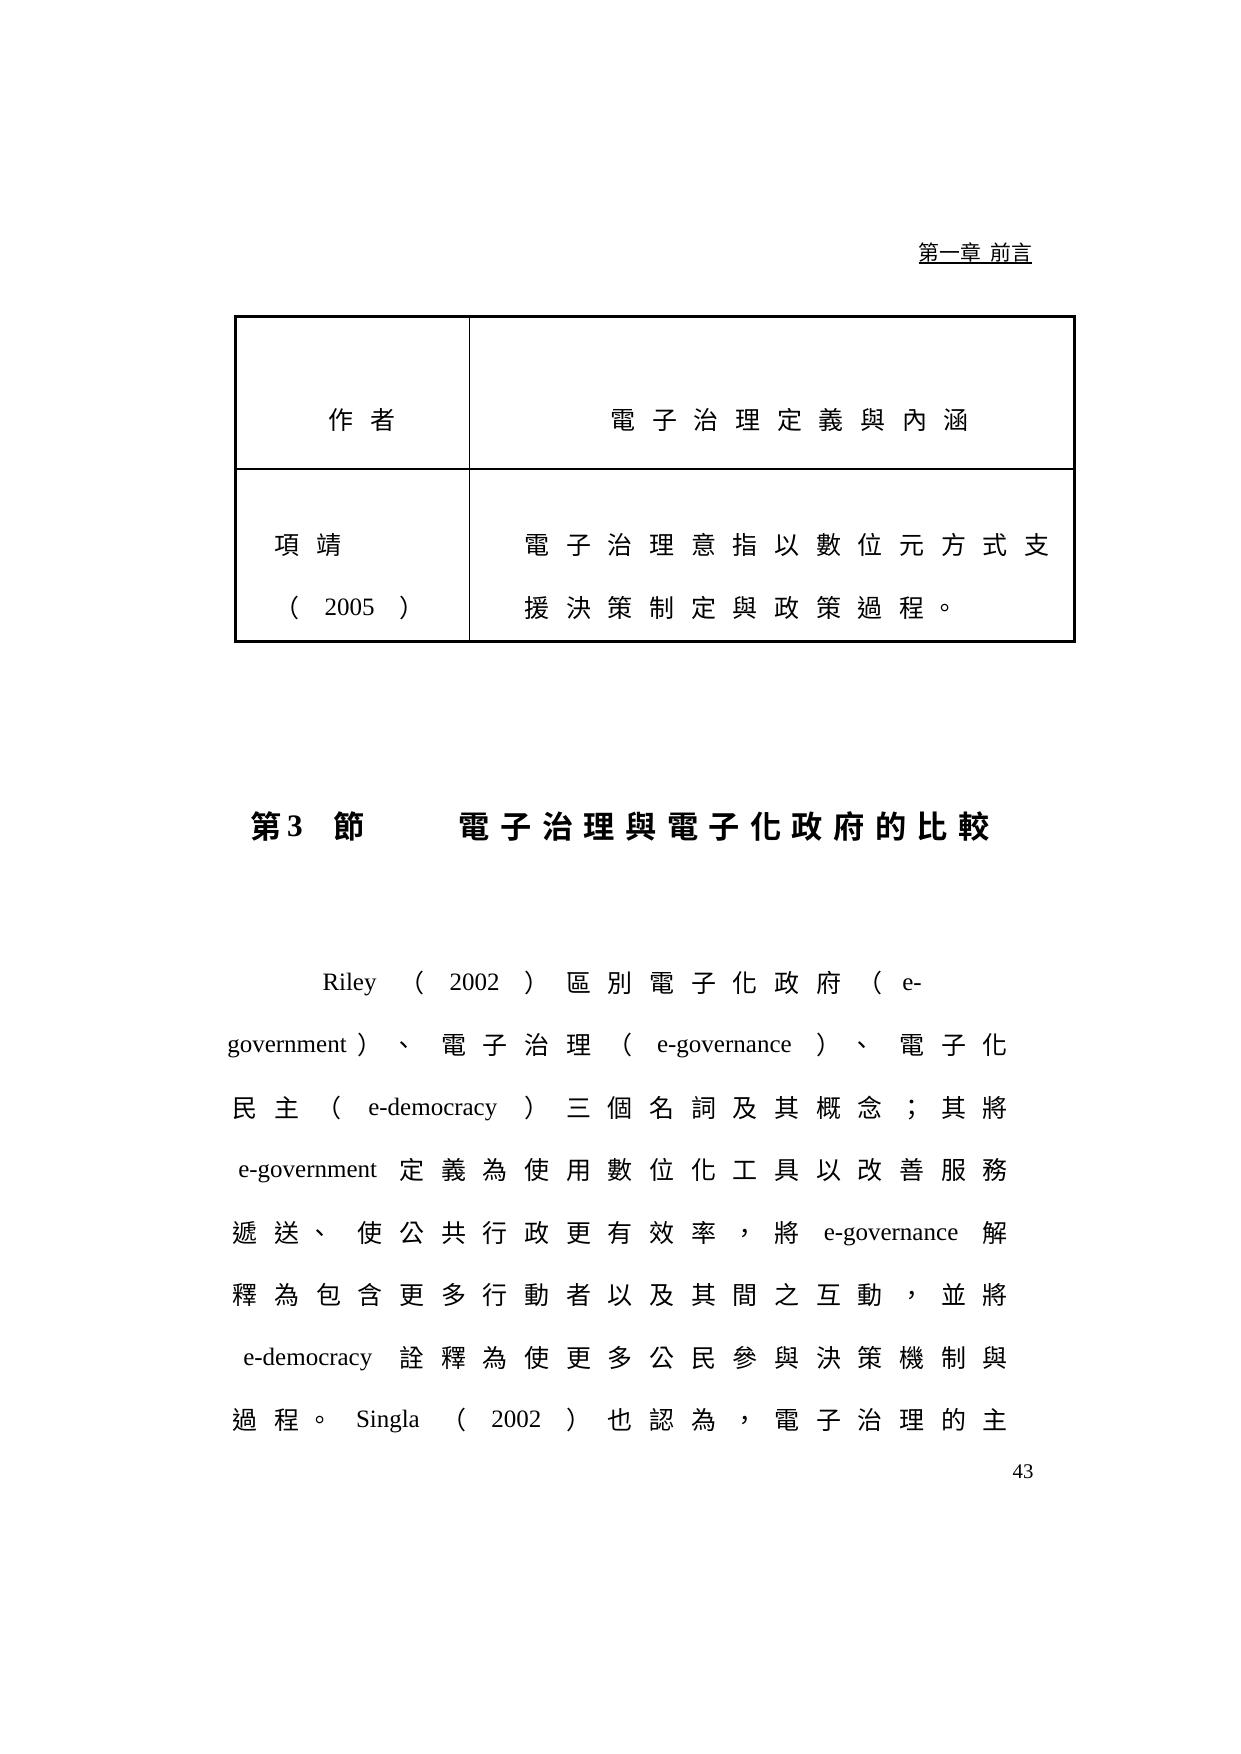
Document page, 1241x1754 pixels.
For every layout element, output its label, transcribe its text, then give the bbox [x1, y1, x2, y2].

table_cell 項靖（2005） [237, 470, 469, 639]
text Riley（2002）區別電子化政府（e-government）、電子治理（e-governance）、電子化民主（e-democracy）三個名詞及其概念；其將e-government定義為使用數位化工具以改善服務遞送、使公共行政更有效率，將e-governance解釋為包含更多行動者以及其間之互動，並將e-democracy詮釋為使更多公民參與決策機制與過程。Singla （2002）也認為，電子治理的主 [224, 939, 1016, 1439]
table_header 電子治理定義與內涵 [470, 318, 1073, 468]
table_header 作者 [237, 318, 469, 468]
list 電子治理與電子化政府的比較 [224, 752, 1016, 877]
table_cell 電子治理意指以數位元方式支援決策制定與政策過程。 [470, 470, 1073, 639]
